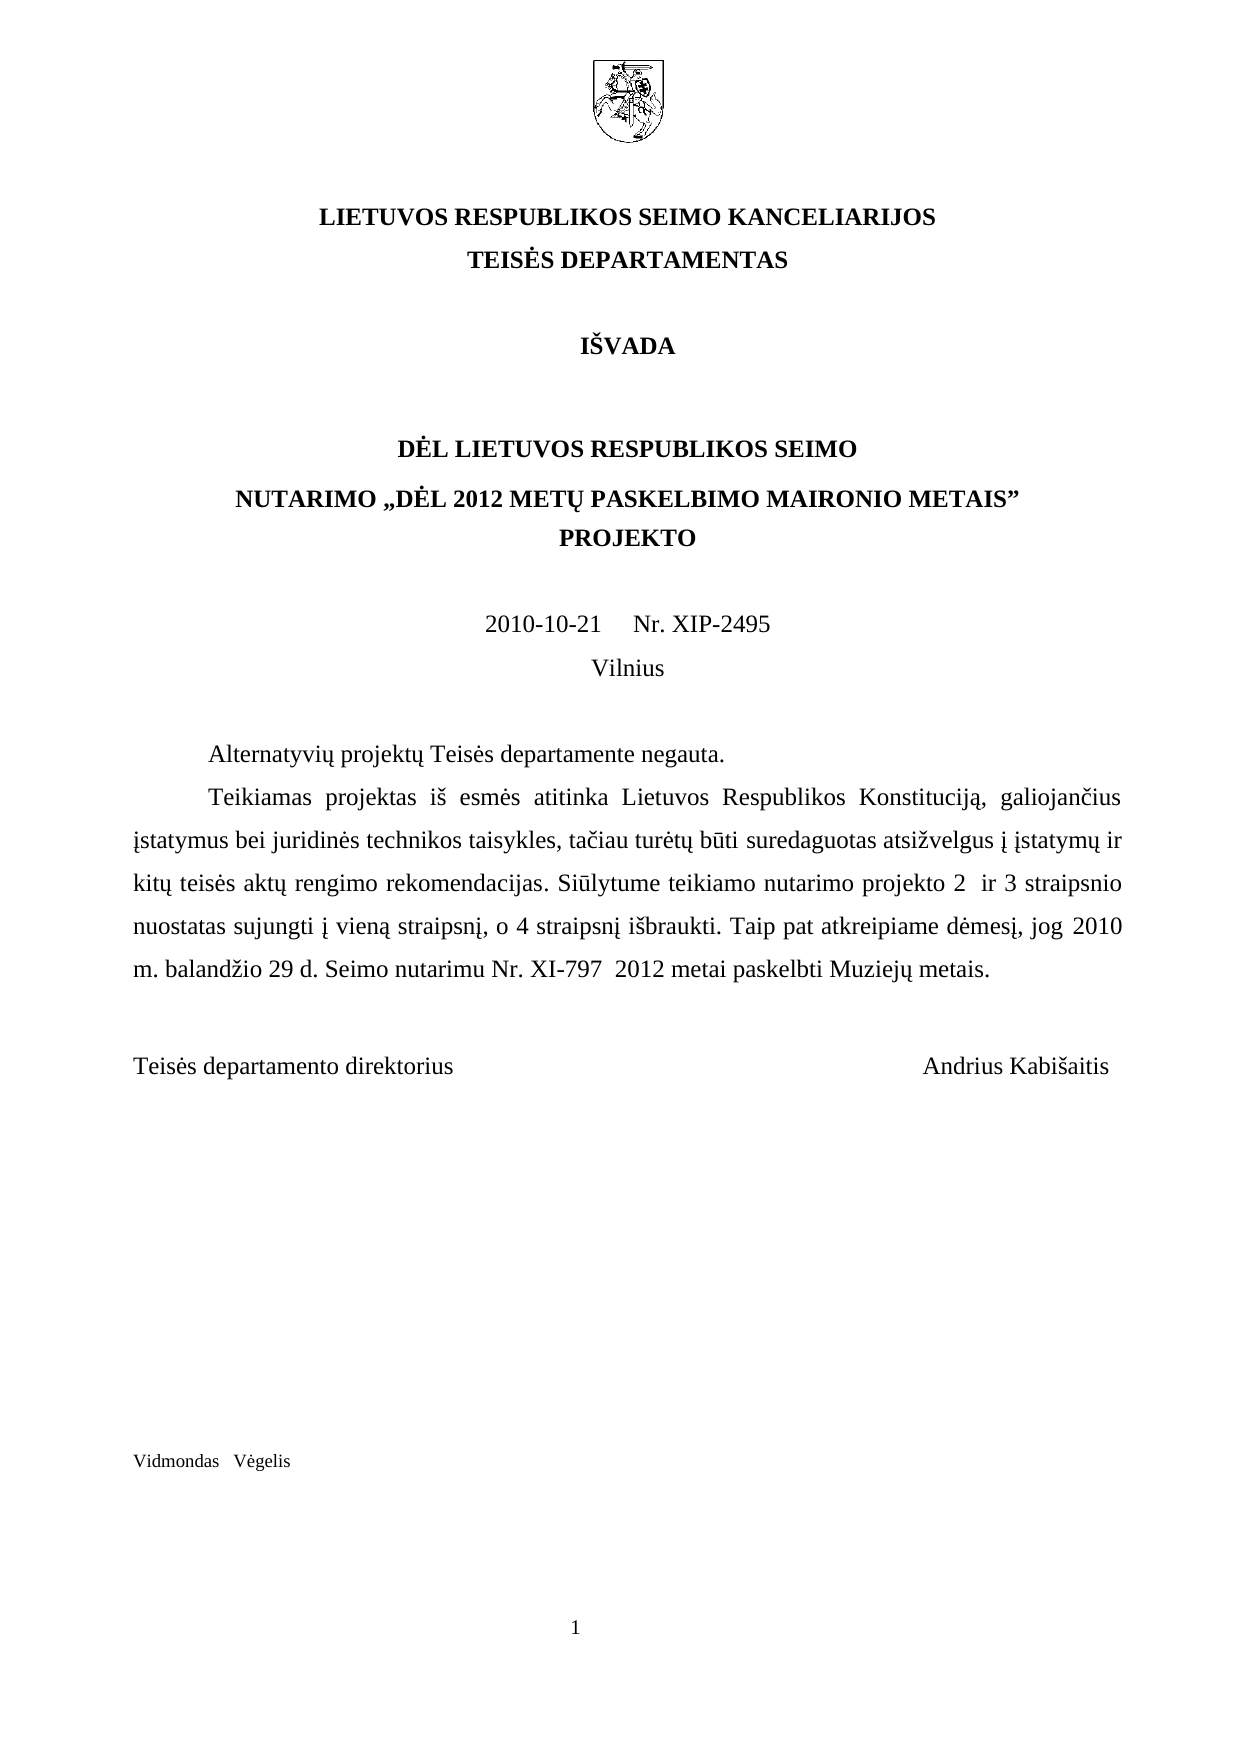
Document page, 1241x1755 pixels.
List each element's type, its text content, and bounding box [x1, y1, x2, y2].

text 2010-10-21 Nr. XIP-2495 [133, 609, 1122, 638]
text Teisės departamento direktorius Andrius Kabišaitis [133, 1051, 1122, 1080]
text Vidmondas Vėgelis [133, 1449, 1122, 1471]
text TEISĖS DEPARTAMENTAS [133, 245, 1122, 274]
text NUTARIMO „DĖL 2012 METŲ PASKELBIMO MAIRONIO METAIS” [133, 484, 1122, 513]
text Vilnius [133, 653, 1122, 681]
text Alternatyvių projektų Teisės departamente negauta. [133, 739, 1122, 768]
text IŠVADA [133, 331, 1122, 360]
text LIETUVOS RESPUBLIKOS SEIMO KANCELIARIJOS [133, 202, 1122, 231]
text PROJEKTO [133, 523, 1122, 552]
subtitle DĖL LIETUVOS RESPUBLIKOS SEIMO [133, 434, 1122, 463]
text Teikiamas projektas iš esmės atitinka Lietuvos Respublikos Konstituciją, galiojančius įstatymus bei juridinės technikos taisykles, tačiau turėtų būti suredaguotas atsižvelgus į įstatymų ir kitų teisės aktų rengimo rekomendacijas. Siūlytume teikiamo nutarimo projekto 2 ir 3 straipsnio nuostatas sujungti į vieną straipsnį, o 4 straipsnį išbraukti. Taip pat atkreipiame dėmesį, jog 2010 m. balandžio 29 d. Seimo nutarimu Nr. XI-797 2012 metai paskelbti Muziejų metais. [133, 782, 1122, 983]
